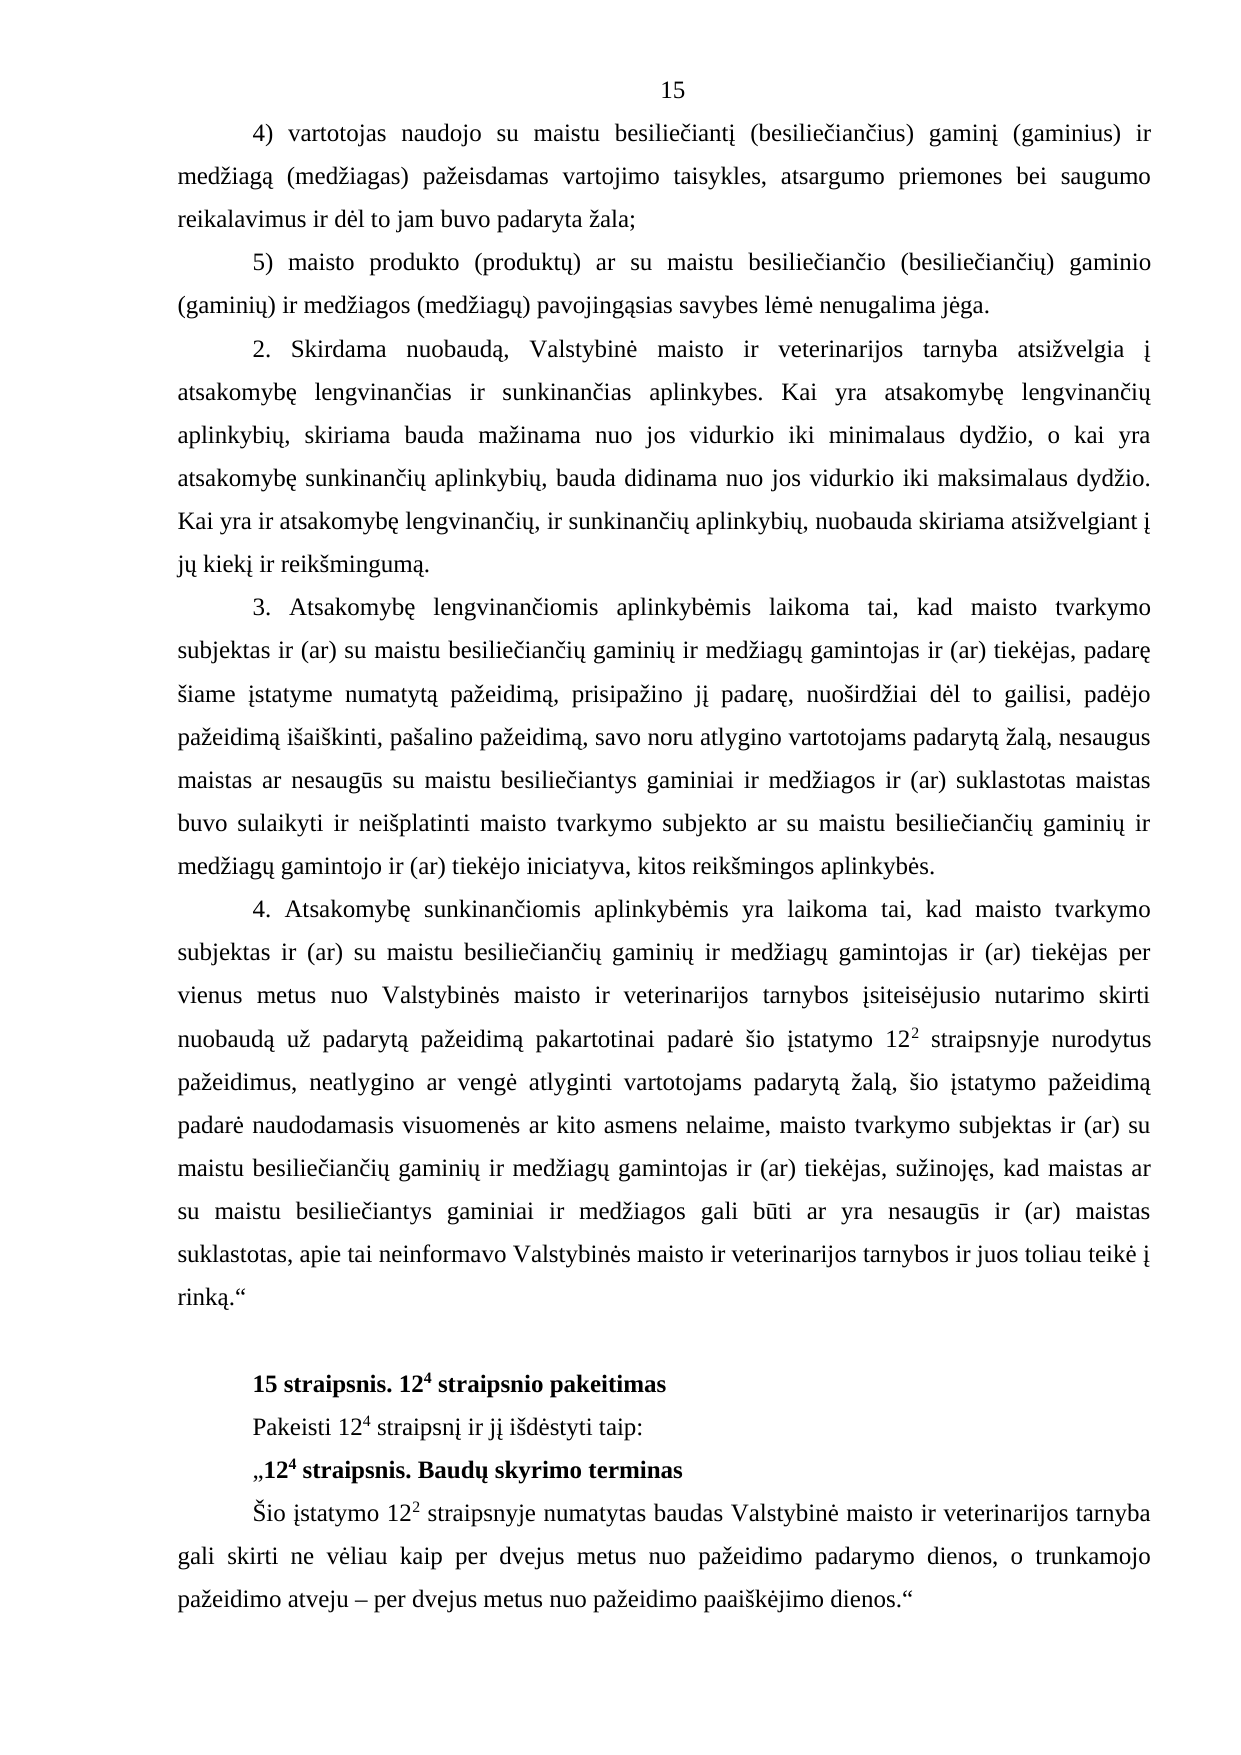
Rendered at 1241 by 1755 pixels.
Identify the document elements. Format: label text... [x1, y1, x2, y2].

text Pakeisti 124 straipsnį ir jį išdėstyti taip: [177, 1412, 1152, 1441]
text 2. Skirdama nuobaudą, Valstybinė maisto ir veterinarijos tarnyba atsižvelgia į atsakomybę lengvinančias ir sunkinančias aplinkybes. Kai yra atsakomybę lengvinančių aplinkybių, skiriama bauda mažinama nuo jos vidurkio iki minimalaus dydžio, o kai yra atsakomybę sunkinančių aplinkybių, bauda didinama nuo jos vidurkio iki maksimalaus dydžio. Kai yra ir atsakomybę lengvinančių, ir sunkinančių aplinkybių, nuobauda skiriama atsižvelgiant į jų kiekį ir reikšmingumą. [177, 334, 1152, 578]
text Šio įstatymo 122 straipsnyje numatytas baudas Valstybinė maisto ir veterinarijos tarnyba gali skirti ne vėliau kaip per dvejus metus nuo pažeidimo padarymo dienos, o trunkamojo pažeidimo atveju – per dvejus metus nuo pažeidimo paaiškėjimo dienos.“ [177, 1498, 1152, 1613]
text 4) vartotojas naudojo su maistu besiliečiantį (besiliečiančius) gaminį (gaminius) ir medžiagą (medžiagas) pažeisdamas vartojimo taisykles, atsargumo priemones bei saugumo reikalavimus ir dėl to jam buvo padaryta žala; [177, 118, 1152, 233]
text „124 straipsnis. Baudų skyrimo terminas [177, 1455, 1152, 1484]
text 4. Atsakomybę sunkinančiomis aplinkybėmis yra laikoma tai, kad maisto tvarkymo subjektas ir (ar) su maistu besiliečiančių gaminių ir medžiagų gamintojas ir (ar) tiekėjas per vienus metus nuo Valstybinės maisto ir veterinarijos tarnybos įsiteisėjusio nutarimo skirti nuobaudą už padarytą pažeidimą pakartotinai padarė šio įstatymo 122 straipsnyje nurodytus pažeidimus, neatlygino ar vengė atlyginti vartotojams padarytą žalą, šio įstatymo pažeidimą padarė naudodamasis visuomenės ar kito asmens nelaime, maisto tvarkymo subjektas ir (ar) su maistu besiliečiančių gaminių ir medžiagų gamintojas ir (ar) tiekėjas, sužinojęs, kad maistas ar su maistu besiliečiantys gaminiai ir medžiagos gali būti ar yra nesaugūs ir (ar) maistas suklastotas, apie tai neinformavo Valstybinės maisto ir veterinarijos tarnybos ir juos toliau teikė į rinką.“ [177, 894, 1152, 1311]
text 15 straipsnis. 124 straipsnio pakeitimas [177, 1369, 1152, 1397]
text 5) maisto produkto (produktų) ar su maistu besiliečiančio (besiliečiančių) gaminio (gaminių) ir medžiagos (medžiagų) pavojingąsias savybes lėmė nenugalima jėga. [177, 247, 1152, 319]
text 3. Atsakomybę lengvinančiomis aplinkybėmis laikoma tai, kad maisto tvarkymo subjektas ir (ar) su maistu besiliečiančių gaminių ir medžiagų gamintojas ir (ar) tiekėjas, padarę šiame įstatyme numatytą pažeidimą, prisipažino jį padarę, nuoširdžiai dėl to gailisi, padėjo pažeidimą išaiškinti, pašalino pažeidimą, savo noru atlygino vartotojams padarytą žalą, nesaugus maistas ar nesaugūs su maistu besiliečiantys gaminiai ir medžiagos ir (ar) suklastotas maistas buvo sulaikyti ir neišplatinti maisto tvarkymo subjekto ar su maistu besiliečiančių gaminių ir medžiagų gamintojo ir (ar) tiekėjo iniciatyva, kitos reikšmingos aplinkybės. [177, 592, 1152, 880]
